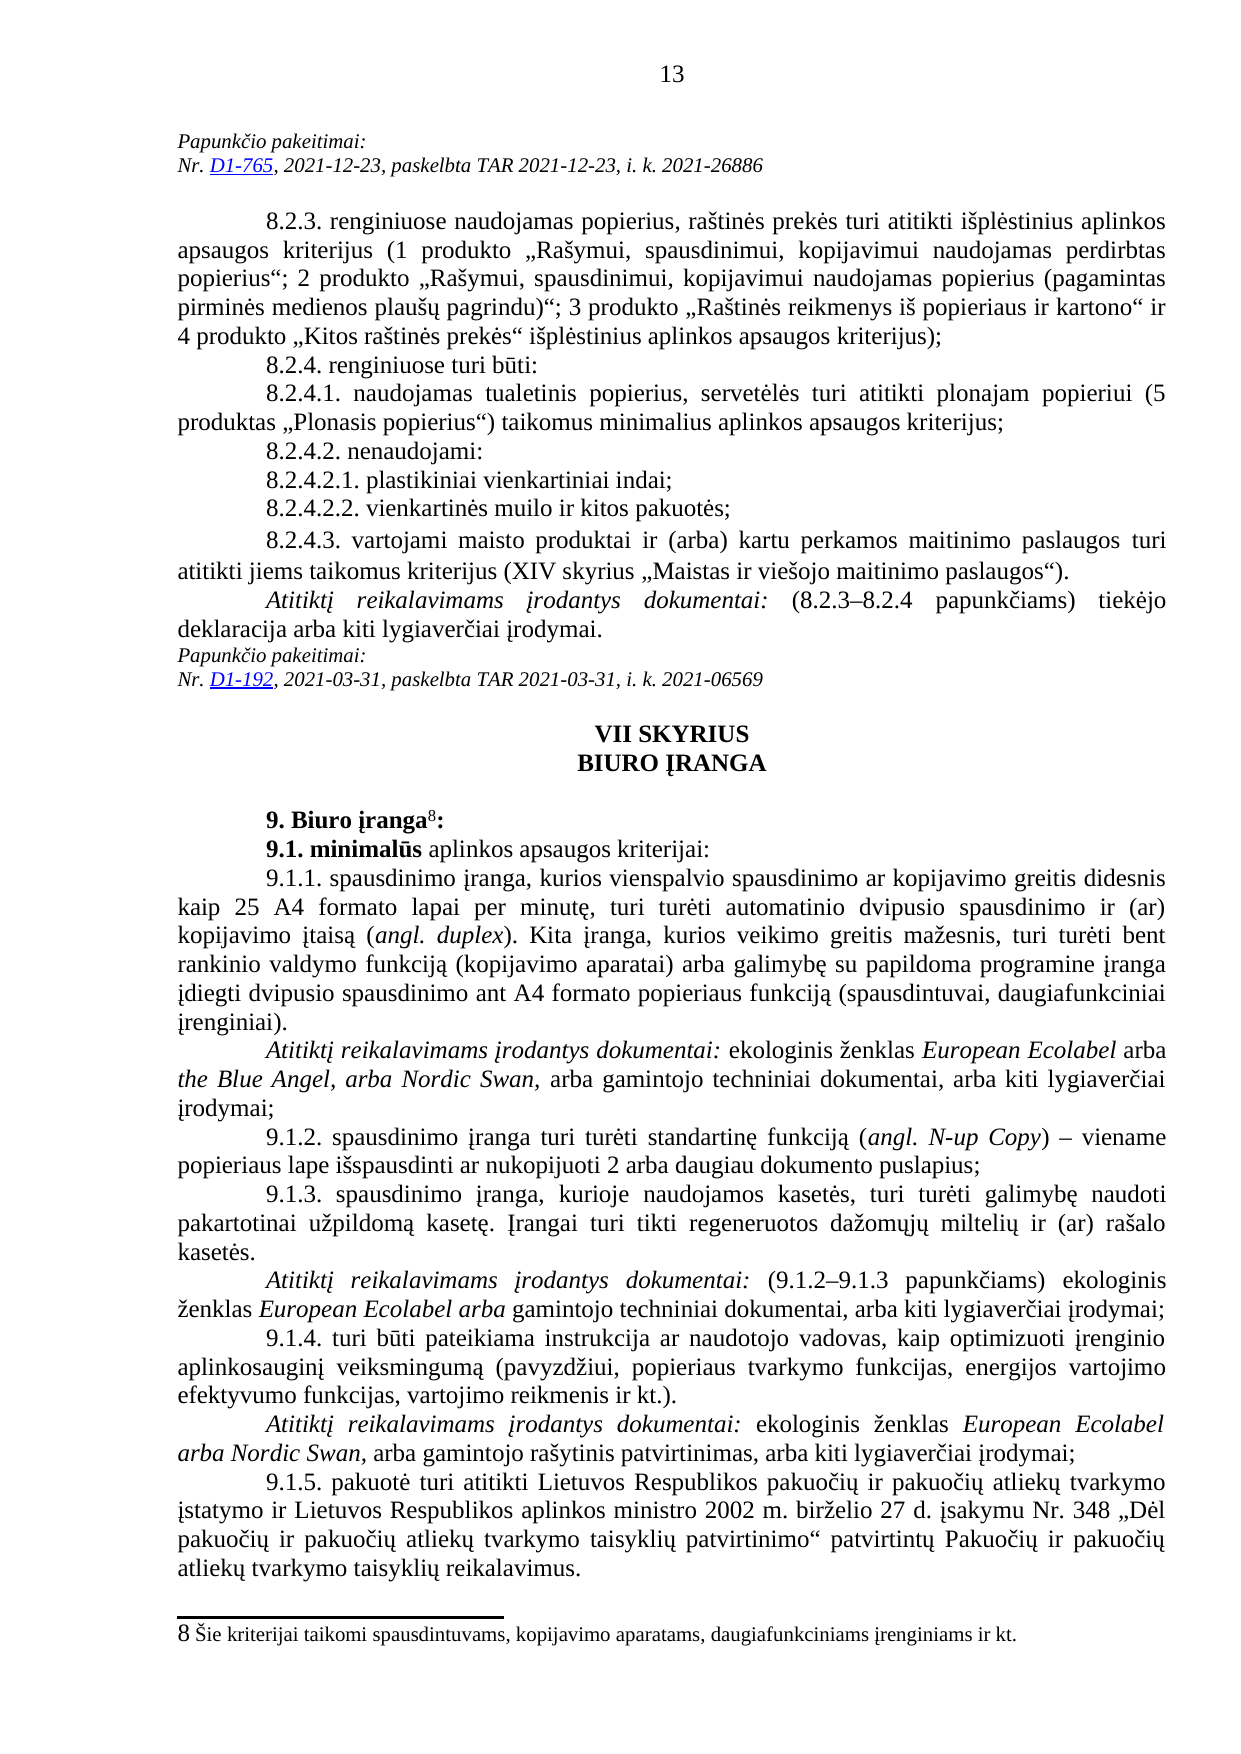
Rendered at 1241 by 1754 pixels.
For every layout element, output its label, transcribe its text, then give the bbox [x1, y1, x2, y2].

text 9.1.3. spausdinimo įranga, kurioje naudojamos kasetės, turi turėti galimybę naudoti pakartotinai užpildomą kasetę. Įrangai turi tikti regeneruotos dažomųjų miltelių ir (ar) rašalo kasetės. [177, 1179, 1166, 1266]
text VII SKYRIUS [177, 719, 1166, 748]
text 9.1. minimalūs aplinkos apsaugos kriterijai: [177, 834, 1166, 863]
text 8.2.3. renginiuose naudojamas popierius, raštinės prekės turi atitikti išplėstinius aplinkos apsaugos kriterijus (1 produkto „Rašymui, spausdinimui, kopijavimui naudojamas perdirbtas popierius“; 2 produkto „Rašymui, spausdinimui, kopijavimui naudojamas popierius (pagamintas pirminės medienos plaušų pagrindu)“; 3 produkto „Raštinės reikmenys iš popieriaus ir kartono“ ir 4 produkto „Kitos raštinės prekės“ išplėstinius aplinkos apsaugos kriterijus); [177, 206, 1166, 350]
text Atitiktį reikalavimams įrodantys dokumentai: (8.2.3–8.2.4 papunkčiams) tiekėjo deklaracija arba kiti lygiaverčiai įrodymai. [177, 585, 1166, 642]
text Papunkčio pakeitimai: [177, 129, 1166, 153]
text 9.1.1. spausdinimo įranga, kurios vienspalvio spausdinimo ar kopijavimo greitis didesnis kaip 25 A4 formato lapai per minutę, turi turėti automatinio dvipusio spausdinimo ir (ar) kopijavimo įtaisą (angl. duplex). Kita įranga, kurios veikimo greitis mažesnis, turi turėti bent rankinio valdymo funkciją (kopijavimo aparatai) arba galimybę su papildoma programine įranga įdiegti dvipusio spausdinimo ant A4 formato popieriaus funkciją (spausdintuvai, daugiafunkciniai įrenginiai). [177, 863, 1166, 1036]
text 8.2.4.2.1. plastikiniai vienkartiniai indai; [177, 465, 1166, 493]
text 8.2.4.2.2. vienkartinės muilo ir kitos pakuotės; [177, 493, 1166, 522]
text 8.2.4.1. naudojamas tualetinis popierius, servetėlės turi atitikti plonajam popieriui (5 produktas „Plonasis popierius“) taikomus minimalius aplinkos apsaugos kriterijus; [177, 378, 1166, 436]
text Atitiktį reikalavimams įrodantys dokumentai: ekologinis ženklas European Ecolabel arba the Blue Angel, arba Nordic Swan, arba gamintojo techniniai dokumentai, arba kiti lygiaverčiai įrodymai; [177, 1036, 1166, 1122]
text 9.1.2. spausdinimo įranga turi turėti standartinę funkciją (angl. N-up Copy) – viename popieriaus lape išspausdinti ar nukopijuoti 2 arba daugiau dokumento puslapius; [177, 1122, 1166, 1179]
text Nr. D1-192, 2021-03-31, paskelbta TAR 2021-03-31, i. k. 2021-06569 [177, 667, 1166, 691]
text 9. Biuro įranga: [177, 806, 1166, 834]
text 9.1.5. pakuotė turi atitikti Lietuvos Respublikos pakuočių ir pakuočių atliekų tvarkymo įstatymo ir Lietuvos Respublikos aplinkos ministro 2002 m. birželio 27 d. įsakymu Nr. 348 „Dėl pakuočių ir pakuočių atliekų tvarkymo taisyklių patvirtinimo“ patvirtintų Pakuočių ir pakuočių atliekų tvarkymo taisyklių reikalavimus. [177, 1467, 1166, 1582]
text 8.2.4. renginiuose turi būti: [177, 350, 1166, 378]
text 8.2.4.3. vartojami maisto produktai ir (arba) kartu perkamos maitinimo paslaugos turi atitikti jiems taikomus kriterijus (XIV skyrius „Maistas ir viešojo maitinimo paslaugos“). [177, 522, 1166, 585]
text Šie kriterijai taikomi spausdintuvams, kopijavimo aparatams, daugiafunkciniams įrenginiams ir kt. [177, 1618, 1166, 1646]
text 8.2.4.2. nenaudojami: [177, 436, 1166, 465]
text Nr. D1-765, 2021-12-23, paskelbta TAR 2021-12-23, i. k. 2021-26886 [177, 153, 1166, 177]
text BIURO ĮRANGA [177, 748, 1166, 777]
text Papunkčio pakeitimai: [177, 642, 1166, 667]
text Atitiktį reikalavimams įrodantys dokumentai: ekologinis ženklas European Ecolabel arba Nordic Swan, arba gamintojo rašytinis patvirtinimas, arba kiti lygiaverčiai įrodymai; [177, 1409, 1166, 1467]
text Atitiktį reikalavimams įrodantys dokumentai: (9.1.2–9.1.3 papunkčiams) ekologinis ženklas European Ecolabel arba gamintojo techniniai dokumentai, arba kiti lygiaverčiai įrodymai; [177, 1266, 1166, 1323]
text 9.1.4. turi būti pateikiama instrukcija ar naudotojo vadovas, kaip optimizuoti įrenginio aplinkosauginį veiksmingumą (pavyzdžiui, popieriaus tvarkymo funkcijas, energijos vartojimo efektyvumo funkcijas, vartojimo reikmenis ir kt.). [177, 1323, 1166, 1409]
